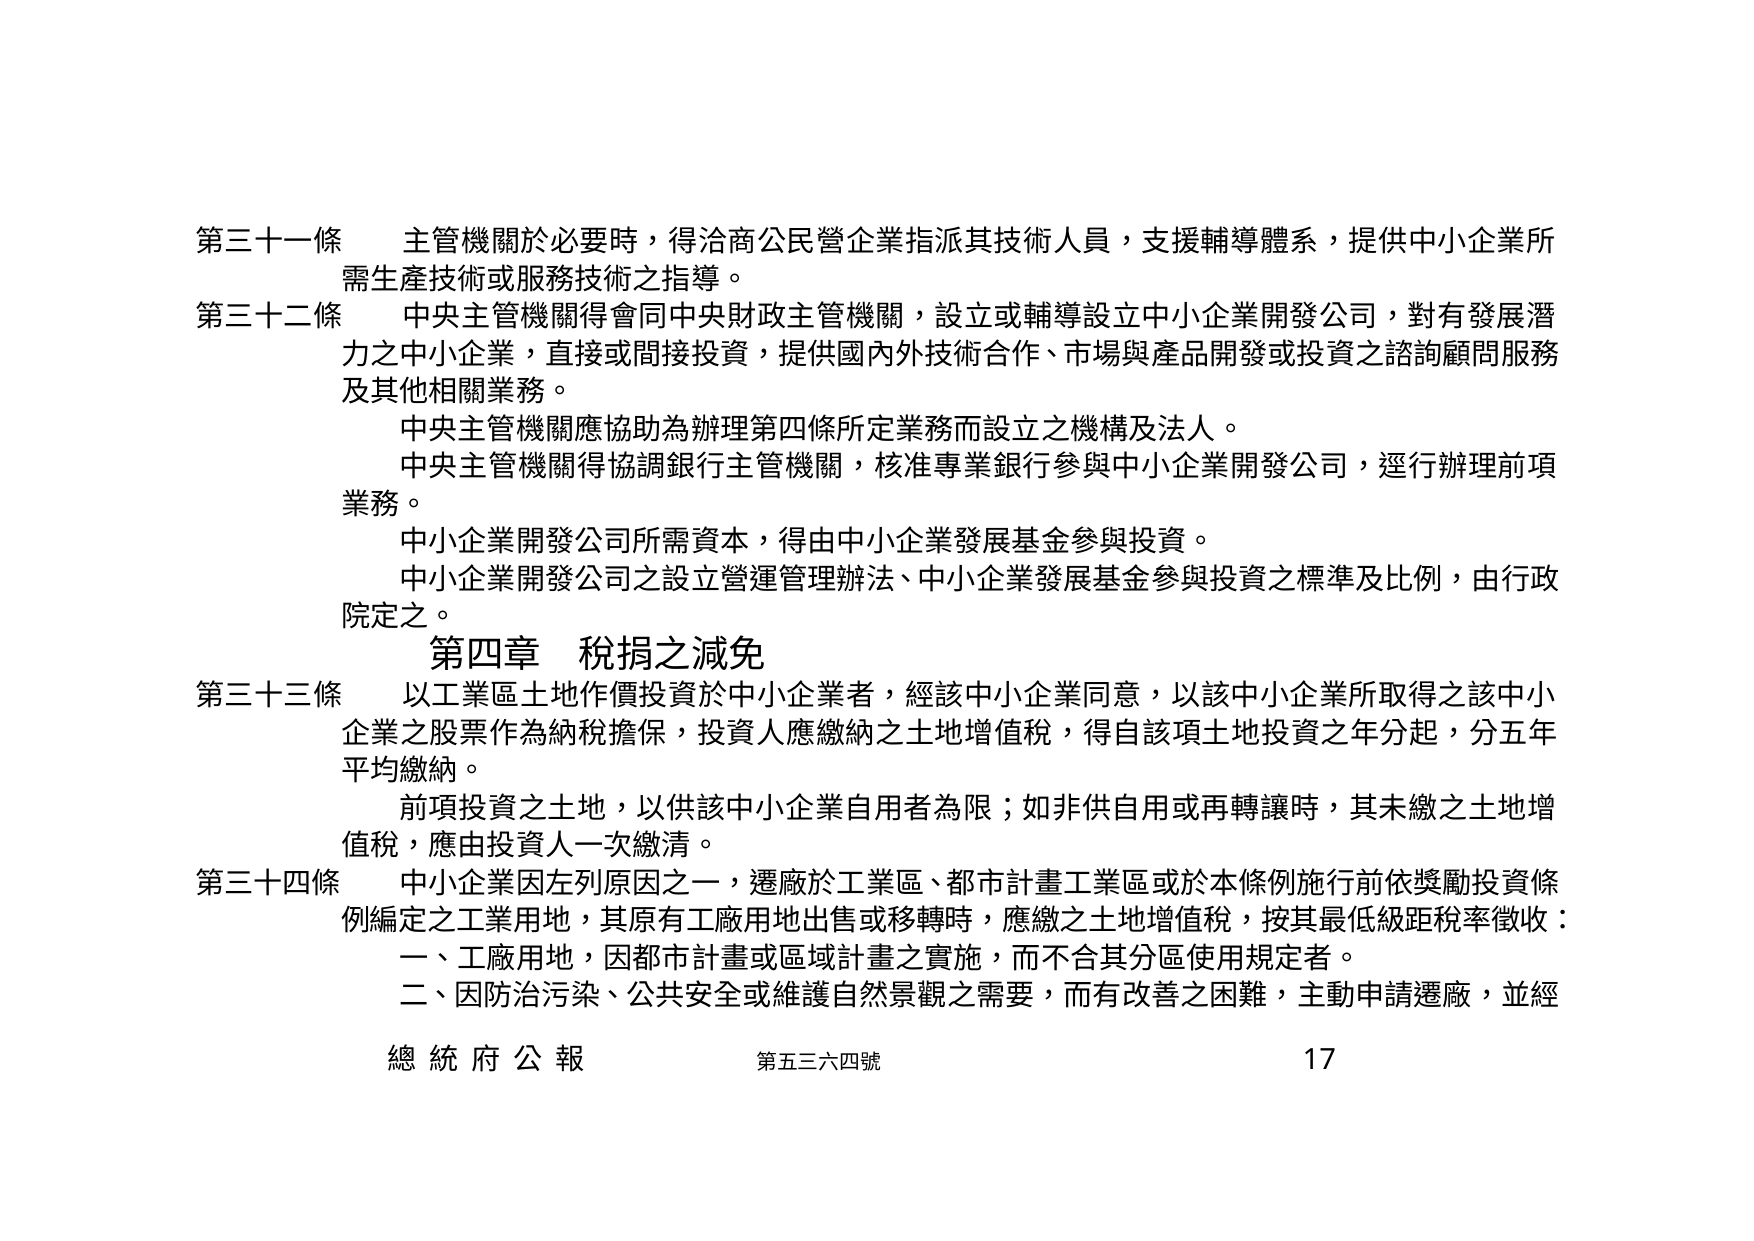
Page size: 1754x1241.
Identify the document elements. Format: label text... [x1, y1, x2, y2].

text 中小企業開發公司之設立營運管理辦法、中小企業發展基金參與投資之標準及比例，由行政院定之。 [341, 559, 1559, 634]
text 中央主管機關應協助為辦理第四條所定業務而設立之機構及法人。 [341, 409, 1559, 447]
text 中小企業開發公司所需資本，得由中小企業發展基金參與投資。 [341, 522, 1559, 559]
text 一、工廠用地，因都市計畫或區域計畫之實施，而不合其分區使用規定者。 [399, 938, 1559, 976]
text 中央主管機關得協調銀行主管機關，核准專業銀行參與中小企業開發公司，逕行辦理前項業務。 [341, 447, 1559, 522]
text 第三十三條 以工業區土地作價投資於中小企業者，經該中小企業同意，以該中小企業所取得之該中小企業之股票作為納稅擔保，投資人應繳納之土地增值稅，得自該項土地投資之年分起，分五年平均繳納。 [195, 676, 1559, 788]
text 第四章 稅捐之減免 [428, 634, 1559, 676]
text 第三十一條 主管機關於必要時，得洽商公民營企業指派其技術人員，支援輔導體系，提供中小企業所需生產技術或服務技術之指導。 [195, 222, 1559, 297]
text 第三十四條 中小企業因左列原因之一，遷廠於工業區、都市計畫工業區或於本條例施行前依獎勵投資條例編定之工業用地，其原有工廠用地出售或移轉時，應繳之土地增值稅，按其最低級距稅率徵收： [195, 863, 1559, 938]
text 二、因防治污染、公共安全或維護自然景觀之需要，而有改善之困難，主動申請遷廠，並經 [399, 976, 1559, 1013]
text 前項投資之土地，以供該中小企業自用者為限；如非供自用或再轉讓時，其未繳之土地增值稅，應由投資人一次繳清。 [341, 788, 1559, 863]
text 第三十二條 中央主管機關得會同中央財政主管機關，設立或輔導設立中小企業開發公司，對有發展潛力之中小企業，直接或間接投資，提供國內外技術合作、市場與產品開發或投資之諮詢顧問服務及其他相關業務。 [195, 297, 1559, 409]
